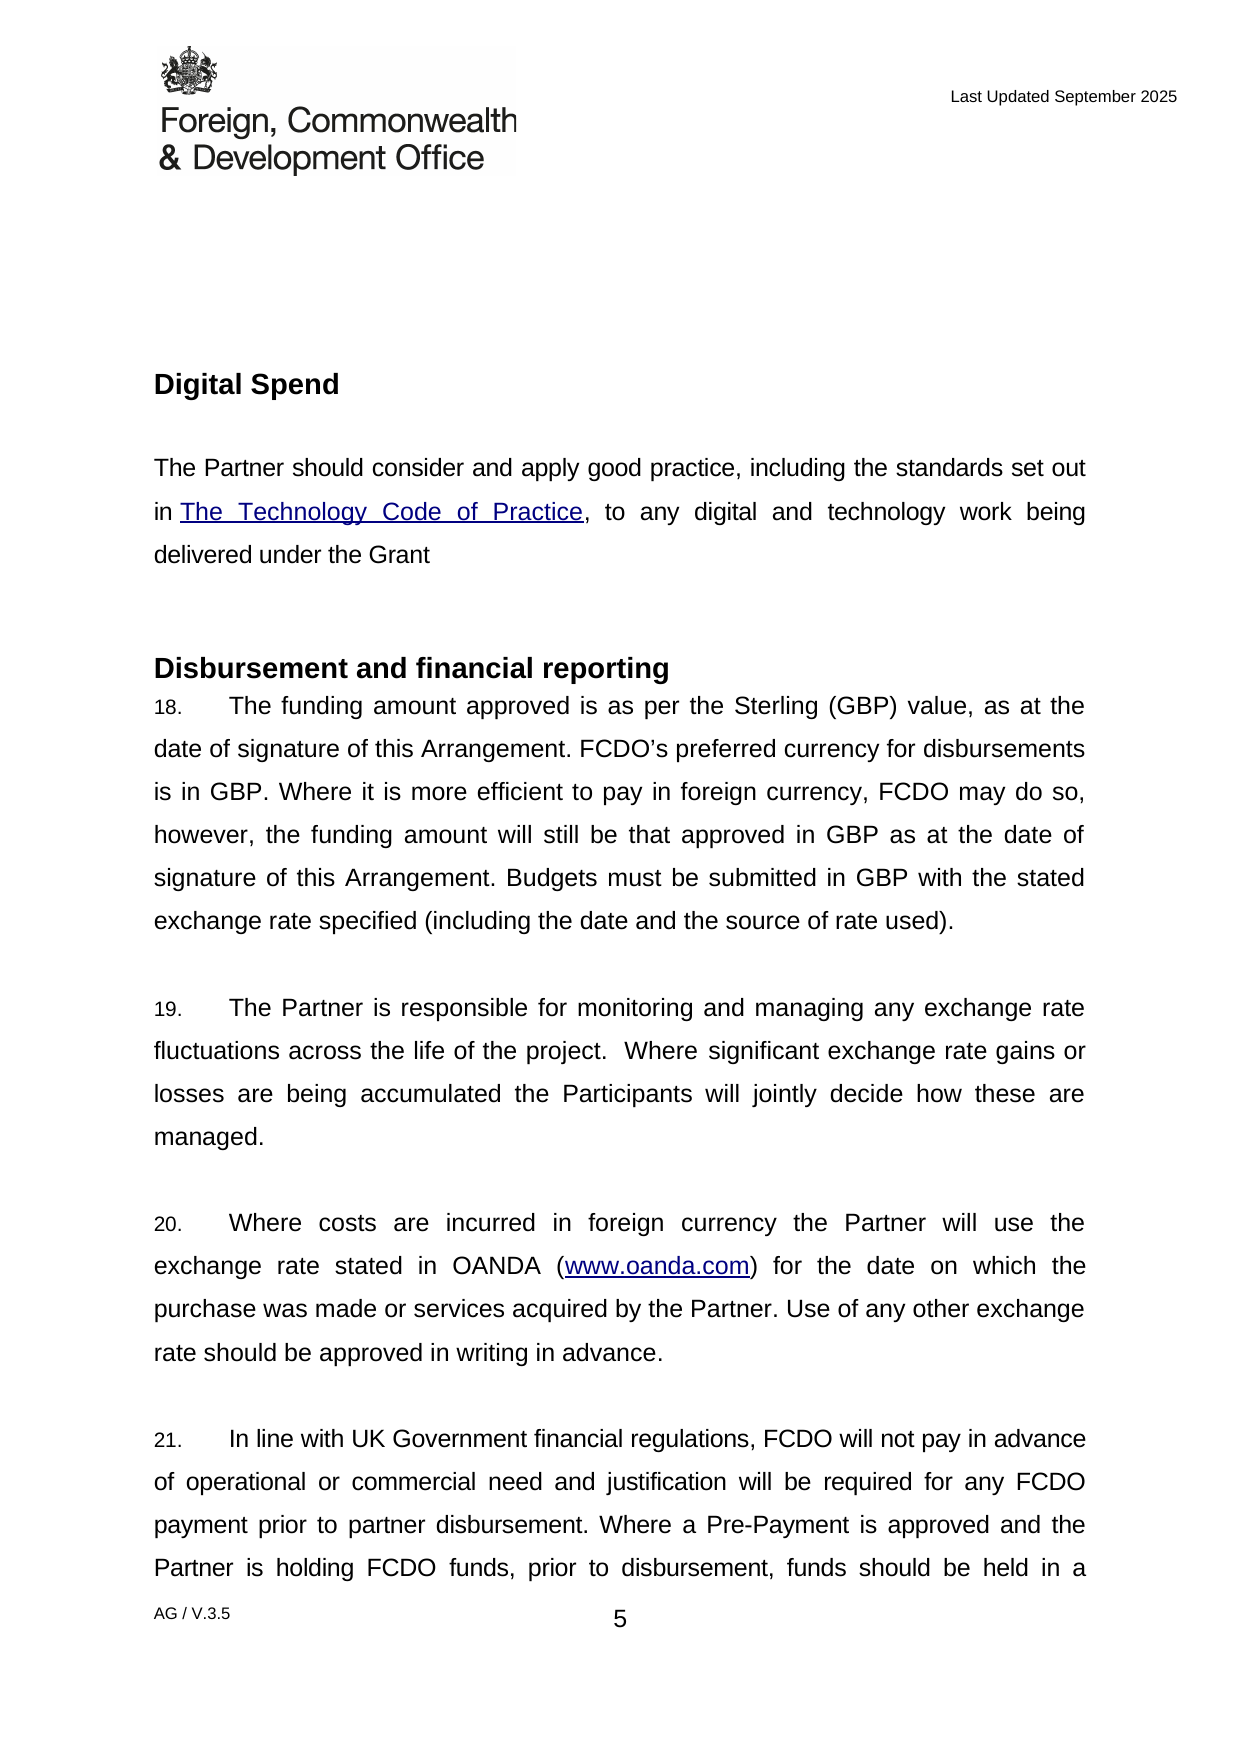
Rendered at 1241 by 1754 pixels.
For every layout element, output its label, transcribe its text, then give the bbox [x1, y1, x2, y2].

list In line with UK Government financial regulations, FCDO will not pay in advance of operational or commercial need and justification will be required for any FCDO payment prior to partner disbursement. Where a Pre-Payment is approved and the Partner is holding FCDO funds, prior to disbursement, funds should be held in a [153, 1424, 1087, 1582]
list The funding amount approved is as per the Sterling (GBP) value, as at the date of signature of this Arrangement. FCDO’s preferred currency for disbursements is in GBP. Where it is more efficient to pay in foreign currency, FCDO may do so, however, the funding amount will still be that approved in GBP as at the date of signature of this Arrangement. Budgets must be submitted in GBP with the stated exchange rate specified (including the date and the source of rate used). [153, 691, 1087, 935]
list Where costs are incurred in foreign currency the Partner will use the exchange rate stated in OANDA (www.oanda.com) for the date on which the purchase was made or services acquired by the Partner. Use of any other exchange rate should be approved in writing in advance. [153, 1208, 1087, 1366]
text Digital Spend [153, 367, 1087, 401]
subtitle Disbursement and financial reporting [153, 651, 1087, 684]
text The Partner should consider and apply good practice, including the standards set out in The Technology Code of Practice, to any digital and technology work being delivered under the Grant [153, 453, 1087, 568]
list The Partner is responsible for monitoring and managing any exchange rate fluctuations across the life of the project. Where significant exchange rate gains or losses are being accumulated the Participants will jointly decide how these are managed. [153, 993, 1087, 1151]
